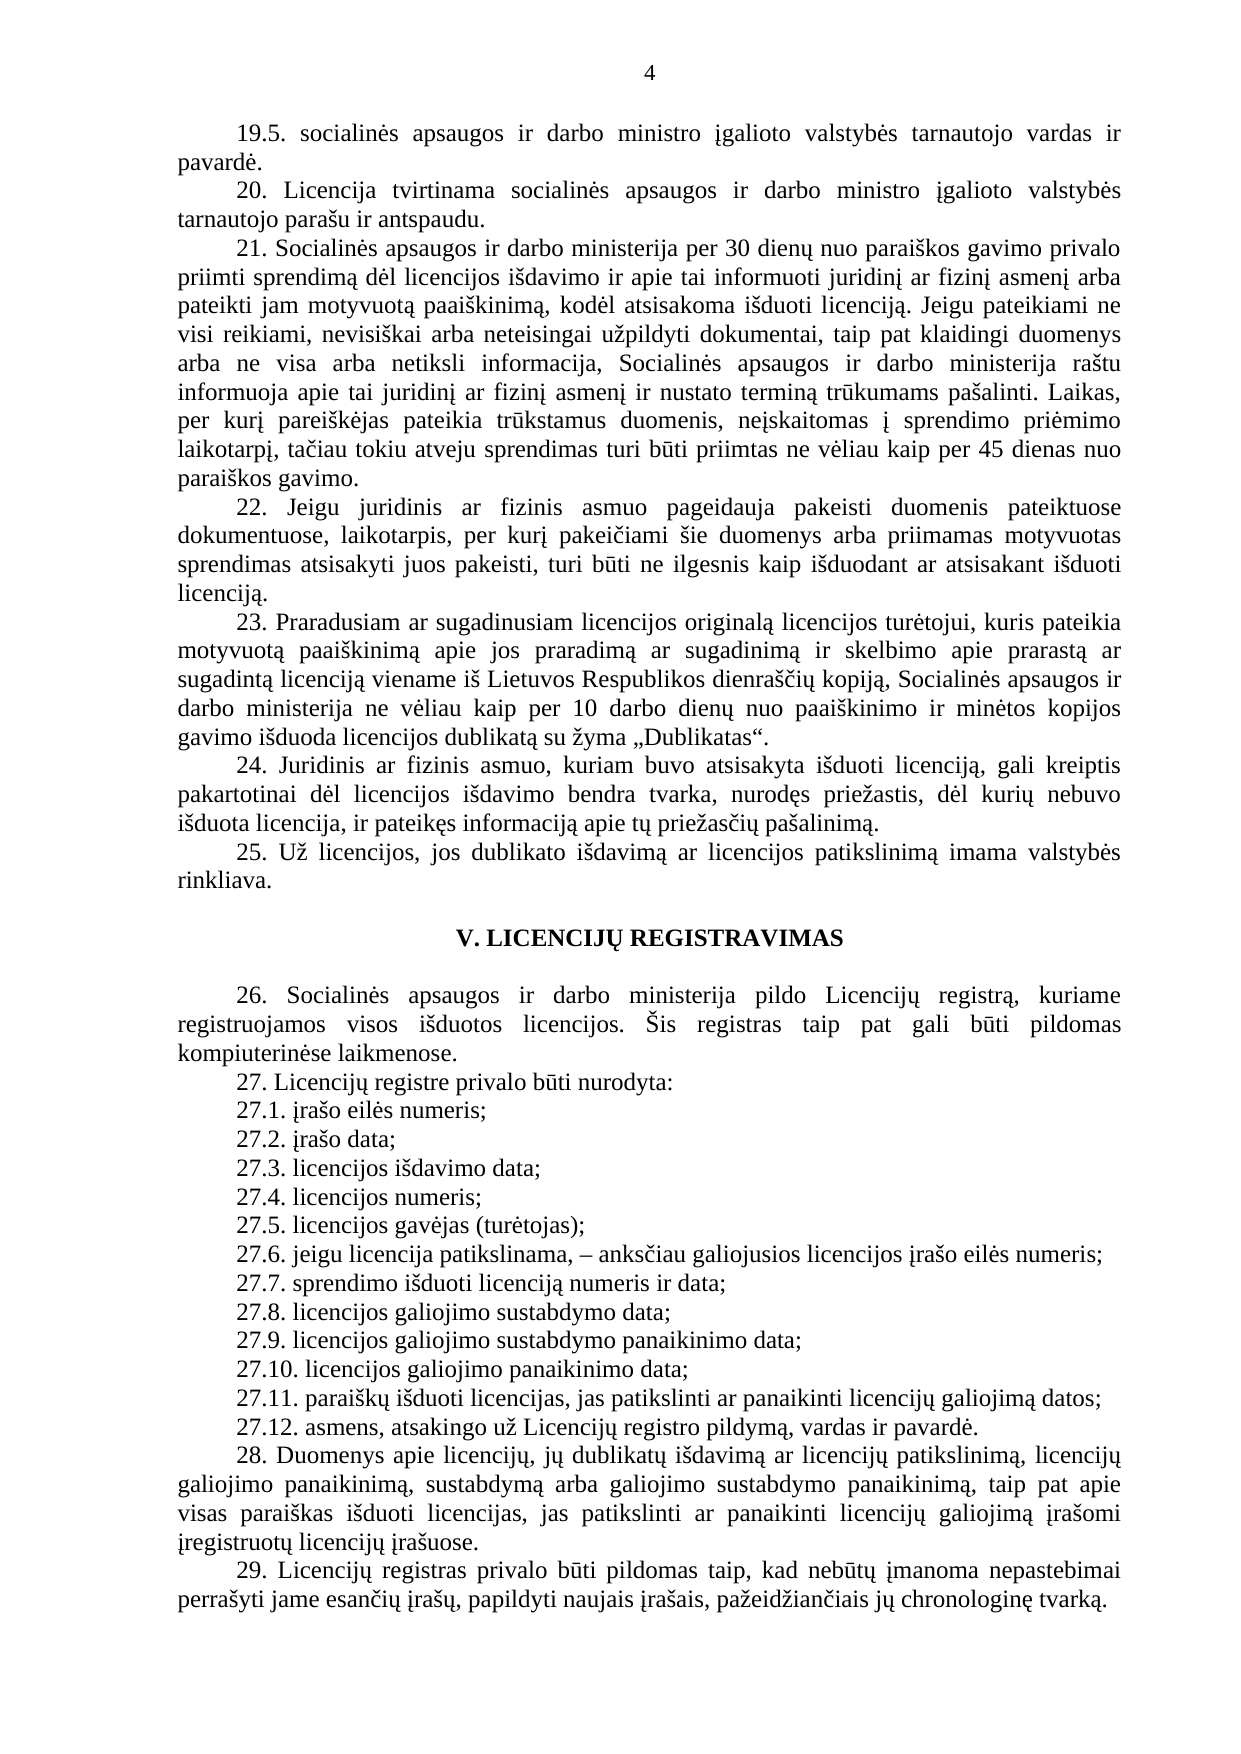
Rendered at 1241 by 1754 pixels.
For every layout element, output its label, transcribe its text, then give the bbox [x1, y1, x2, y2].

text 28. Duomenys apie licencijų, jų dublikatų išdavimą ar licencijų patikslinimą, licencijų galiojimo panaikinimą, sustabdymą arba galiojimo sustabdymo panaikinimą, taip pat apie visas paraiškas išduoti licencijas, jas patikslinti ar panaikinti licencijų galiojimą įrašomi įregistruotų licencijų įrašuose. [177, 1441, 1122, 1556]
text 27.4. licencijos numeris; [177, 1182, 1122, 1211]
text 27.8. licencijos galiojimo sustabdymo data; [177, 1297, 1122, 1326]
text 25. Už licencijos, jos dublikato išdavimą ar licencijos patikslinimą imama valstybės rinkliava. [177, 837, 1122, 894]
text 27.5. licencijos gavėjas (turėtojas); [177, 1211, 1122, 1239]
text 27.9. licencijos galiojimo sustabdymo panaikinimo data; [177, 1326, 1122, 1354]
text V. LICENCIJŲ REGISTRAVIMAS [177, 923, 1122, 952]
text 23. Praradusiam ar sugadinusiam licencijos originalą licencijos turėtojui, kuris pateikia motyvuotą paaiškinimą apie jos praradimą ar sugadinimą ir skelbimo apie prarastą ar sugadintą licenciją viename iš Lietuvos Respublikos dienraščių kopiją, Socialinės apsaugos ir darbo ministerija ne vėliau kaip per 10 darbo dienų nuo paaiškinimo ir minėtos kopijos gavimo išduoda licencijos dublikatą su žyma „Dublikatas“. [177, 607, 1122, 751]
text 24. Juridinis ar fizinis asmuo, kuriam buvo atsisakyta išduoti licenciją, gali kreiptis pakartotinai dėl licencijos išdavimo bendra tvarka, nurodęs priežastis, dėl kurių nebuvo išduota licencija, ir pateikęs informaciją apie tų priežasčių pašalinimą. [177, 751, 1122, 837]
text 27. Licencijų registre privalo būti nurodyta: [177, 1067, 1122, 1096]
text 27.3. licencijos išdavimo data; [177, 1153, 1122, 1182]
text 22. Jeigu juridinis ar fizinis asmuo pageidauja pakeisti duomenis pateiktuose dokumentuose, laikotarpis, per kurį pakeičiami šie duomenys arba priimamas motyvuotas sprendimas atsisakyti juos pakeisti, turi būti ne ilgesnis kaip išduodant ar atsisakant išduoti licenciją. [177, 492, 1122, 607]
text 27.7. sprendimo išduoti licenciją numeris ir data; [177, 1268, 1122, 1297]
text 19.5. socialinės apsaugos ir darbo ministro įgalioto valstybės tarnautojo vardas ir pavardė. [177, 118, 1122, 176]
text 21. Socialinės apsaugos ir darbo ministerija per 30 dienų nuo paraiškos gavimo privalo priimti sprendimą dėl licencijos išdavimo ir apie tai informuoti juridinį ar fizinį asmenį arba pateikti jam motyvuotą paaiškinimą, kodėl atsisakoma išduoti licenciją. Jeigu pateikiami ne visi reikiami, nevisiškai arba neteisingai užpildyti dokumentai, taip pat klaidingi duomenys arba ne visa arba netiksli informacija, Socialinės apsaugos ir darbo ministerija raštu informuoja apie tai juridinį ar fizinį asmenį ir nustato terminą trūkumams pašalinti. Laikas, per kurį pareiškėjas pateikia trūkstamus duomenis, neįskaitomas į sprendimo priėmimo laikotarpį, tačiau tokiu atveju sprendimas turi būti priimtas ne vėliau kaip per 45 dienas nuo paraiškos gavimo. [177, 233, 1122, 492]
text 27.11. paraiškų išduoti licencijas, jas patikslinti ar panaikinti licencijų galiojimą datos; [177, 1383, 1122, 1412]
text 27.2. įrašo data; [177, 1124, 1122, 1153]
text 27.6. jeigu licencija patikslinama, – anksčiau galiojusios licencijos įrašo eilės numeris; [177, 1239, 1122, 1268]
text 26. Socialinės apsaugos ir darbo ministerija pildo Licencijų registrą, kuriame registruojamos visos išduotos licencijos. Šis registras taip pat gali būti pildomas kompiuterinėse laikmenose. [177, 981, 1122, 1067]
text 27.1. įrašo eilės numeris; [177, 1096, 1122, 1124]
text 27.10. licencijos galiojimo panaikinimo data; [177, 1354, 1122, 1383]
text 27.12. asmens, atsakingo už Licencijų registro pildymą, vardas ir pavardė. [177, 1412, 1122, 1441]
text 20. Licencija tvirtinama socialinės apsaugos ir darbo ministro įgalioto valstybės tarnautojo parašu ir antspaudu. [177, 176, 1122, 233]
text 29. Licencijų registras privalo būti pildomas taip, kad nebūtų įmanoma nepastebimai perrašyti jame esančių įrašų, papildyti naujais įrašais, pažeidžiančiais jų chronologinę tvarką. [177, 1556, 1122, 1613]
